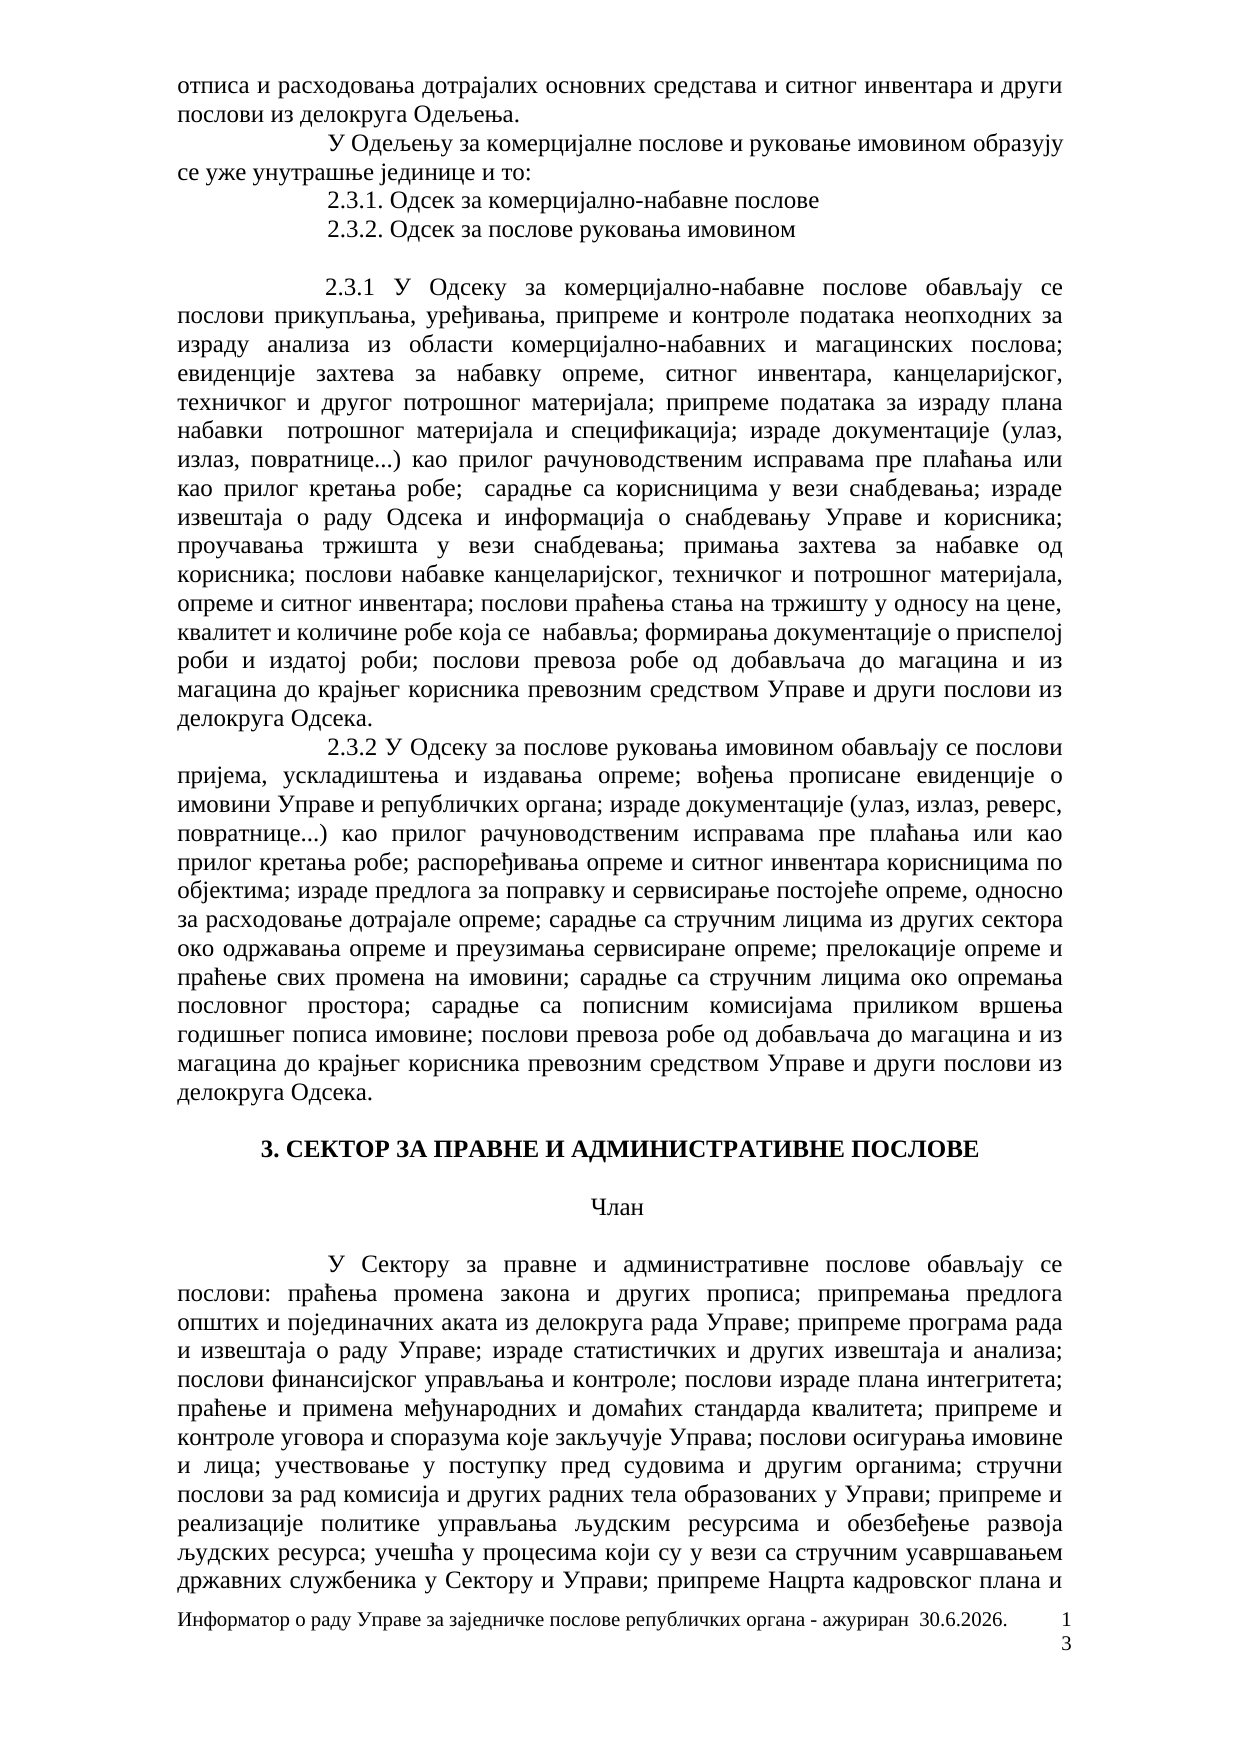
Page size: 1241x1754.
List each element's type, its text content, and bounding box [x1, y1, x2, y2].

text отписа и расходовања дотрајалих основних средстава и ситног инвентара и други послови из делокруга Одељења. [177, 71, 1063, 128]
text 2.3.2. Одсек за послове руковања имовином [177, 214, 1063, 243]
text У Сектору за правне и административне послове обављају се послови: праћења промена закона и других прописа; припремања предлога општих и појединачних аката из делокруга рада Управе; припреме програма рада и извештаја о раду Управе; израде статистичких и других извештаја и анализа; послови финансијског управљања и контроле; послови израде плана интегритета; праћење и примена међународних и домаћих стандарда квалитета; припреме и контроле уговора и споразума које закључује Управа; послови осигурања имовине и лица; учествовање у поступку пред судовима и другим органима; стручни послови за рад комисија и других радних тела образованих у Управи; припреме и реализације политике управљања људским ресурсима и обезбеђење развоја људских ресурса; учешћа у процесима који су у вези са стручним усавршавањем државних службеника у Сектору и Управи; припреме Нацрта кадровског плана и [177, 1249, 1063, 1594]
text Члан [177, 1192, 1063, 1221]
text 3. СЕКТОР ЗА ПРАВНЕ И АДМИНИСТРАТИВНЕ ПОСЛОВЕ [177, 1134, 1063, 1163]
text У Одељењу за комерцијалне послове и руковање имовином образују се уже унутрашње јединице и то: [177, 128, 1063, 186]
text 2.3.2 У Одсеку за послове руковања имовином обављају се послови пријема, ускладиштења и издавања опреме; вођења прописане евиденције о имовини Управе и републичких органа; израде документације (улаз, излаз, реверс, повратнице...) као прилог рачуноводственим исправама пре плаћања или као прилог кретања робе; распоређивања опреме и ситног инвентара корисницима по објектима; израде предлога за поправку и сервисирање постојеће опреме, односно за расходовање дотрајале опреме; сарадње са стручним лицима из других сектора око одржавања опреме и преузимања сервисиране опреме; прелокације опреме и праћење свих промена на имовини; сарадње са стручним лицима око опремања пословног простора; сарадње са пописним комисијама приликом вршења годишњег пописа имовине; послови превоза робе од добављача до магацина и из магацина до крајњег корисника превозним средством Управе и други послови из делокруга Одсека. [177, 732, 1063, 1106]
text 2.3.1 У Одсеку за комерцијално-набавне послове обављају се послови прикупљања, уређивања, припреме и контроле података неопходних за израду анализа из области комерцијално-набавних и магацинских послова; евиденције захтева за набавку опреме, ситног инвентара, канцеларијског, техничког и другог потрошног материјала; припреме података за израду плана набавки потрошног материјала и спецификација; израде документације (улаз, излаз, повратнице...) као прилог рачуноводственим исправама пре плаћања или као прилог кретања робе; сарадње са корисницима у вези снабдевања; израде извештаја о раду Одсека и информација о снабдевању Управе и корисника; проучавања тржишта у вези снабдевања; примања захтева за набавке од корисника; послови набавке канцеларијског, техничког и потрошног материјала, опреме и ситног инвентара; послови праћења стања на тржишту у односу на цене, квалитет и количине робе која се набавља; формирања документације о приспелој роби и издатој роби; послови превоза робе од добављача до магацина и из магацина до крајњег корисника превозним средством Управе и други послови из делокруга Одсека. [177, 272, 1063, 732]
text 2.3.1. Одсек за комерцијално-набавне послове [177, 186, 1063, 214]
